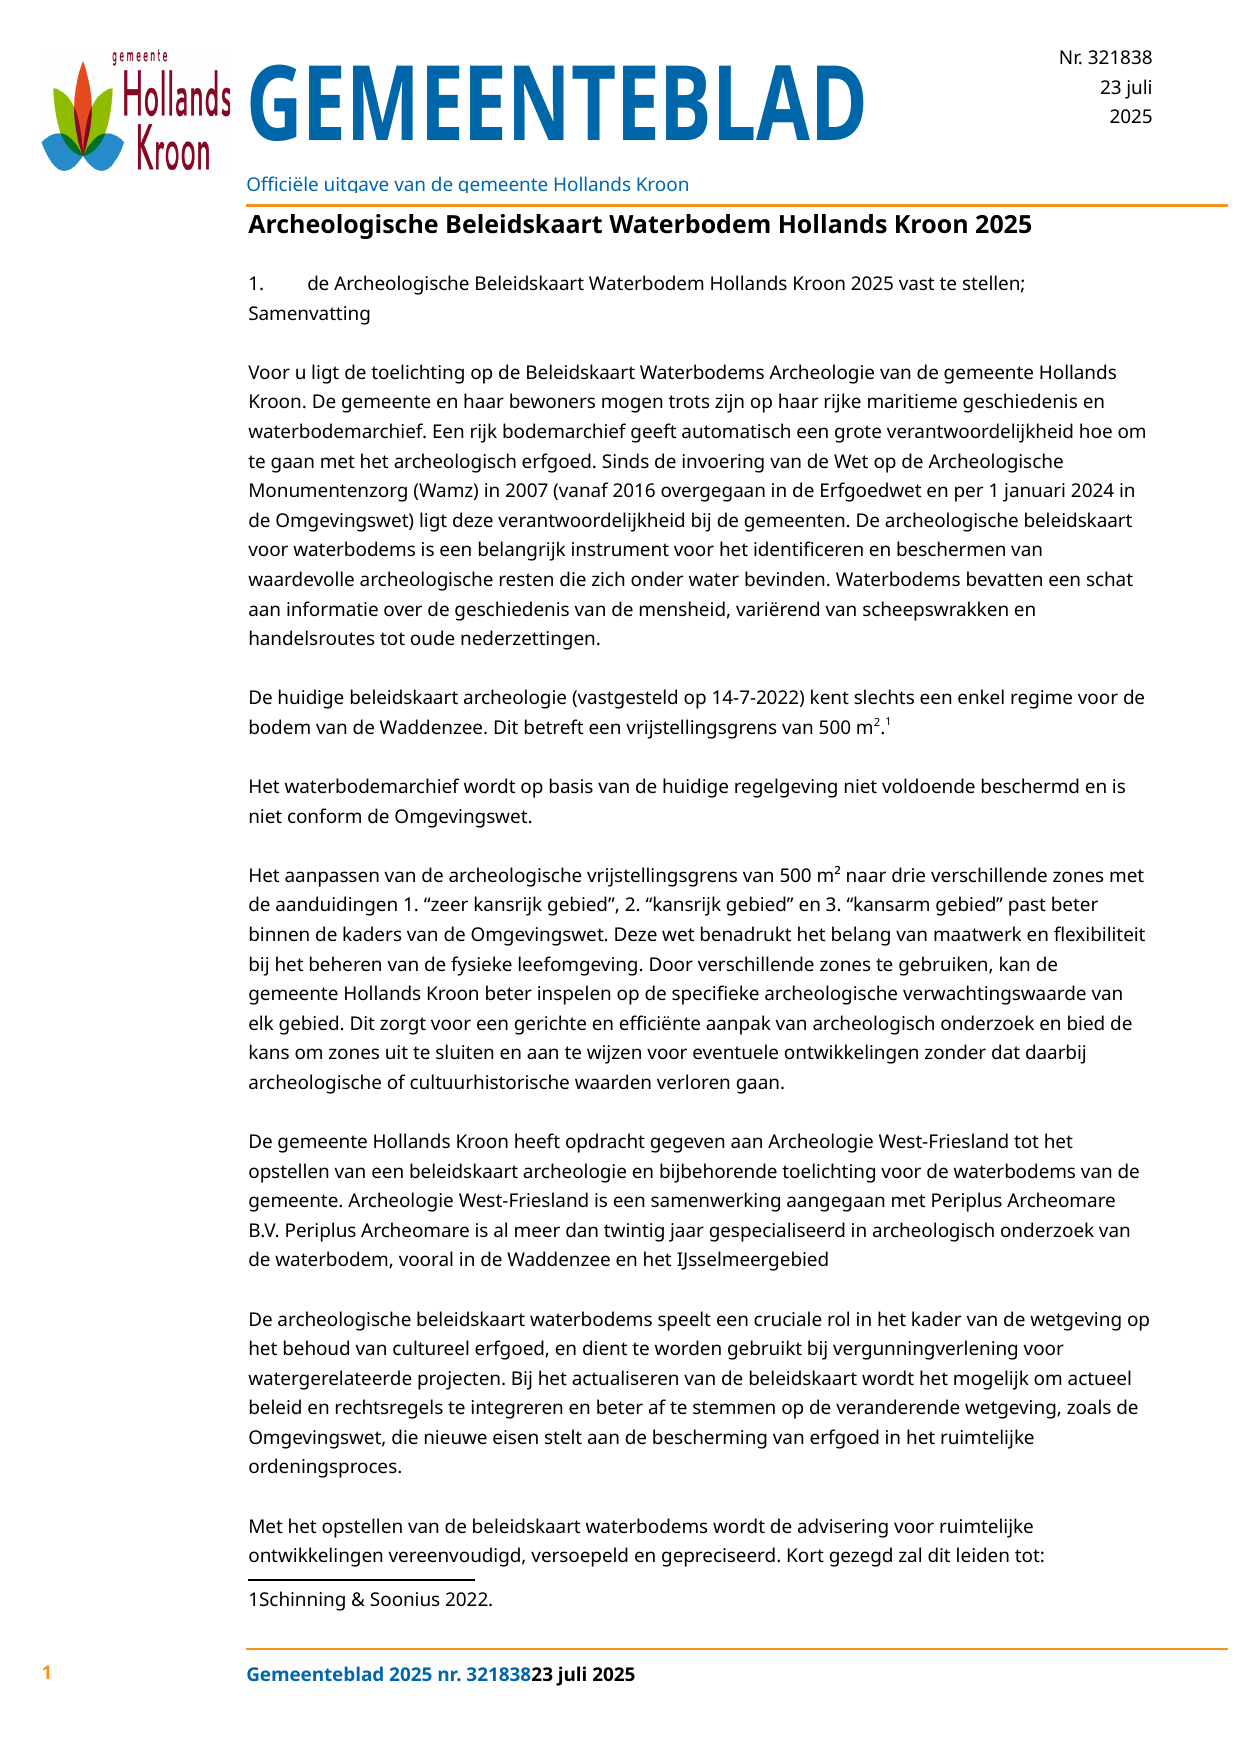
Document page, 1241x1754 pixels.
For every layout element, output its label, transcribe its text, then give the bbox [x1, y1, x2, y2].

text Het aanpassen van de archeologische vrijstellingsgrens van 500 m² naar drie verschillende zones met de aanduidingen 1. “zeer kansrijk gebied”, 2. “kansrijk gebied” en 3. “kansarm gebied” past beter binnen de kaders van de Omgevingswet. Deze wet benadrukt het belang van maatwerk en flexibiliteit bij het beheren van de fysieke leefomgeving. Door verschillende zones te gebruiken, kan de gemeente Hollands Kroon beter inspelen op de specifieke archeologische verwachtingswaarde van elk gebied. Dit zorgt voor een gerichte en efficiënte aanpak van archeologisch onderzoek en bied de kans om zones uit te sluiten en aan te wijzen voor eventuele ontwikkelingen zonder dat daarbij archeologische of cultuurhistorische waarden verloren gaan. [248, 862, 1152, 1095]
text De huidige beleidskaart archeologie (vastgesteld op 14-7-2022) kent slechts een enkel regime voor de bodem van de Waddenzee. Dit betreft een vrijstellingsgrens van 500 m2. [248, 684, 1152, 740]
text Voor u ligt de toelichting op de Beleidskaart Waterbodems Archeologie van de gemeente Hollands Kroon. De gemeente en haar bewoners mogen trots zijn op haar rijke maritieme geschiedenis en waterbodemarchief. Een rijk bodemarchief geeft automatisch een grote verantwoordelijkheid hoe om te gaan met het archeologisch erfgoed. Sinds de invoering van de Wet op de Archeologische Monumentenzorg (Wamz) in 2007 (vanaf 2016 overgegaan in de Erfgoedwet en per 1 januari 2024 in de Omgevingswet) ligt deze verantwoordelijkheid bij de gemeenten. De archeologische beleidskaart voor waterbodems is een belangrijk instrument voor het identificeren en beschermen van waardevolle archeologische resten die zich onder water bevinden. Waterbodems bevatten een schat aan informatie over de geschiedenis van de mensheid, variërend van scheepswrakken en handelsroutes tot oude nederzettingen. [248, 359, 1152, 651]
text Samenvatting [248, 300, 1152, 326]
text Met het opstellen van de beleidskaart waterbodems wordt de advisering voor ruimtelijke ontwikkelingen vereenvoudigd, versoepeld en gepreciseerd. Kort gezegd zal dit leiden tot: [248, 1513, 1152, 1568]
picture [41, 47, 231, 172]
text De gemeente Hollands Kroon heeft opdracht gegeven aan Archeologie West-Friesland tot het opstellen van een beleidskaart archeologie en bijbehorende toelichting voor de waterbodems van de gemeente. Archeologie West-Friesland is een samenwerking aangegaan met Periplus Archeomare B.V. Periplus Archeomare is al meer dan twintig jaar gespecialiseerd in archeologisch onderzoek van de waterbodem, vooral in de Waddenzee en het IJsselmeergebied [248, 1128, 1152, 1272]
text De archeologische beleidskaart waterbodems speelt een cruciale rol in het kader van de wetgeving op het behoud van cultureel erfgoed, en dient te worden gebruikt bij vergunningverlening voor watergerelateerde projecten. Bij het actualiseren van de beleidskaart wordt het mogelijk om actueel beleid en rechtsregels te integreren en beter af te stemmen op de veranderende wetgeving, zoals de Omgevingswet, die nieuwe eisen stelt aan de bescherming van erfgoed in het ruimtelijke ordeningsproces. [248, 1306, 1152, 1479]
text Het waterbodemarchief wordt op basis van de huidige regelgeving niet voldoende beschermd en is niet conform de Omgevingswet. [248, 773, 1152, 828]
text Schinning & Soonius 2022. [248, 1586, 1152, 1612]
list de Archeologische Beleidskaart Waterbodem Hollands Kroon 2025 vast te stellen; [248, 270, 1152, 296]
text Archeologische Beleidskaart Waterbodem Hollands Kroon 2025 [248, 207, 1152, 241]
